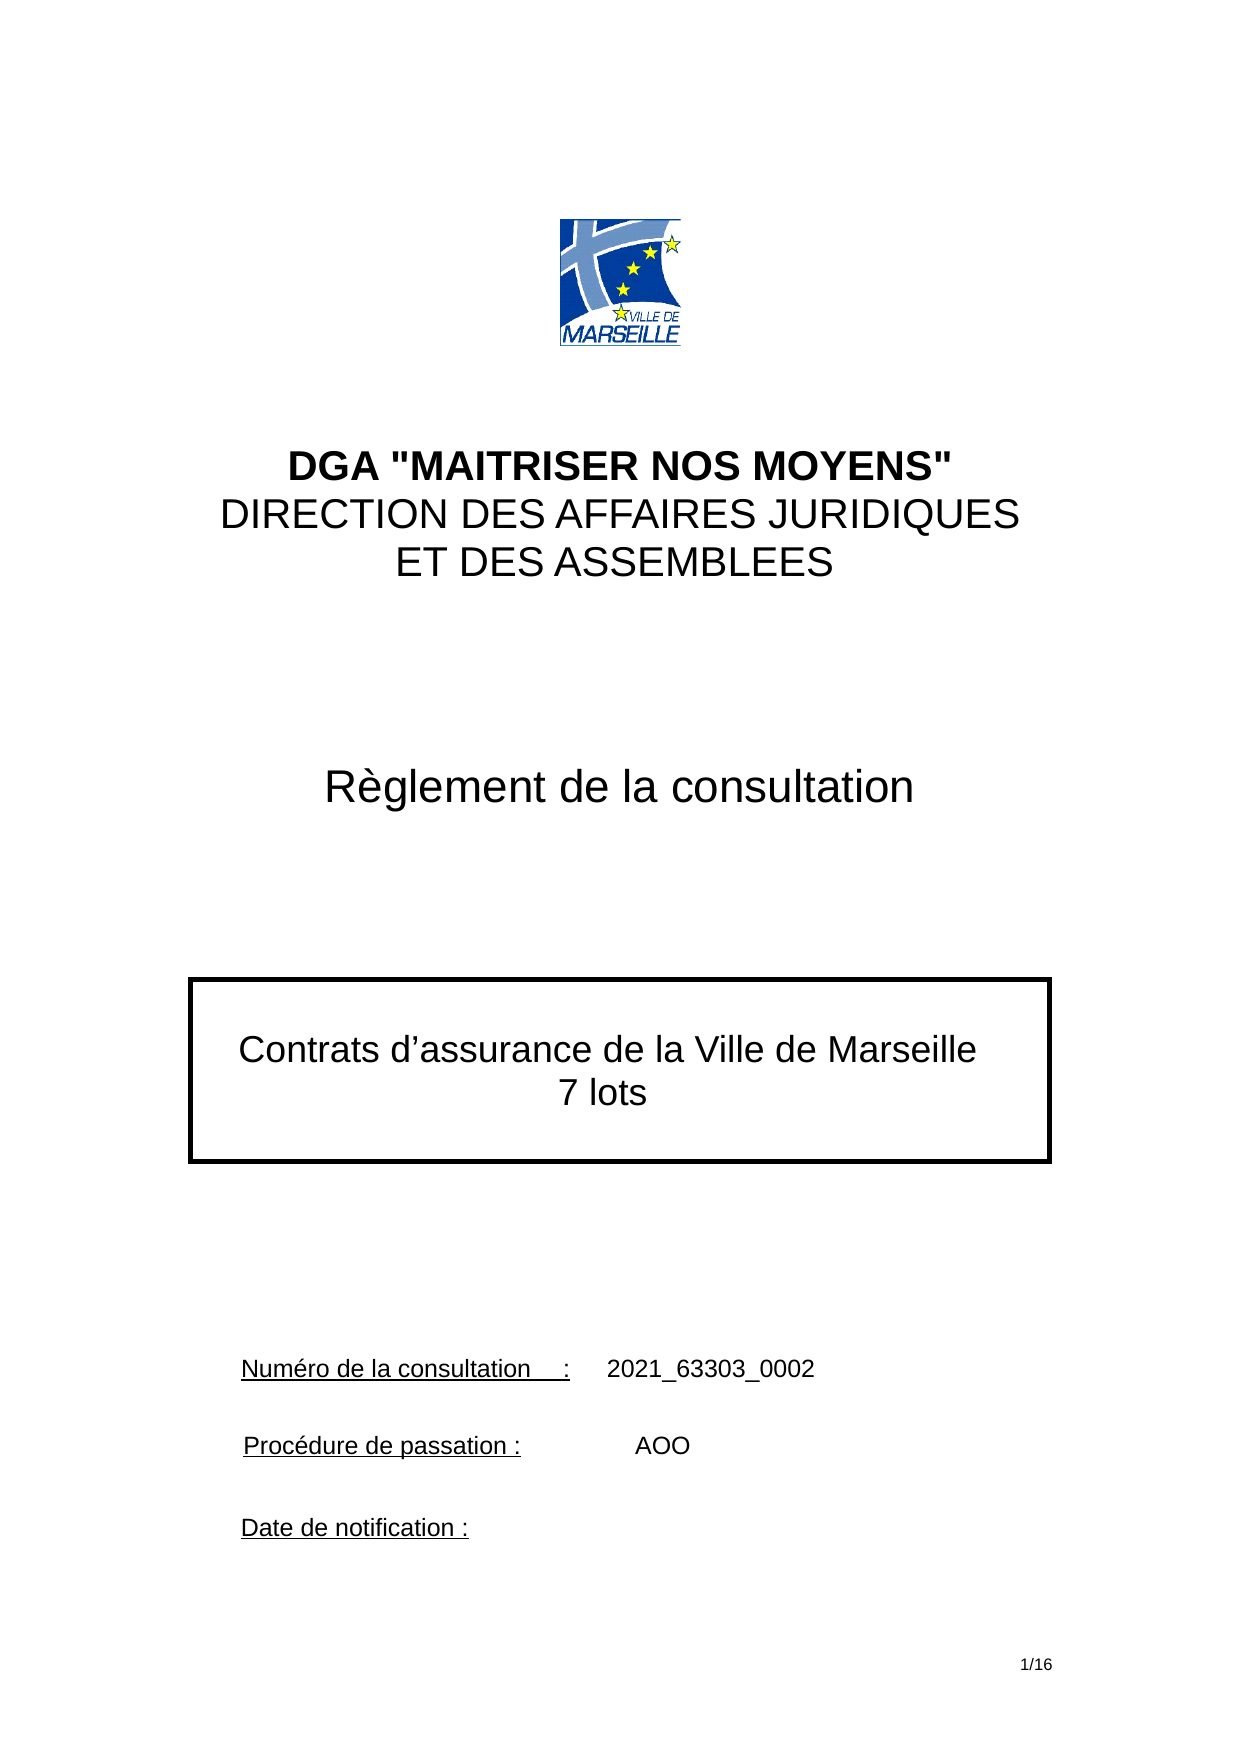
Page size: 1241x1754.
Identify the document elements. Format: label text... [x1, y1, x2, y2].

text DIRECTION DES AFFAIRES JURIDIQUES ET DES ASSEMBLEES [188, 489, 1052, 585]
text Procédure de passation : AOO [243, 1431, 1052, 1460]
text Date de notification : [241, 1513, 1052, 1541]
text Règlement de la consultation [188, 759, 1052, 812]
text DGA "MAITRISER NOS MOYENS" [188, 441, 1052, 489]
text Contrats d’assurance de la Ville de Marseille [193, 1020, 1047, 1063]
text Numéro de la consultation : 2021_63303_0002 [241, 1354, 1052, 1383]
text 7 lots [193, 1063, 1047, 1114]
